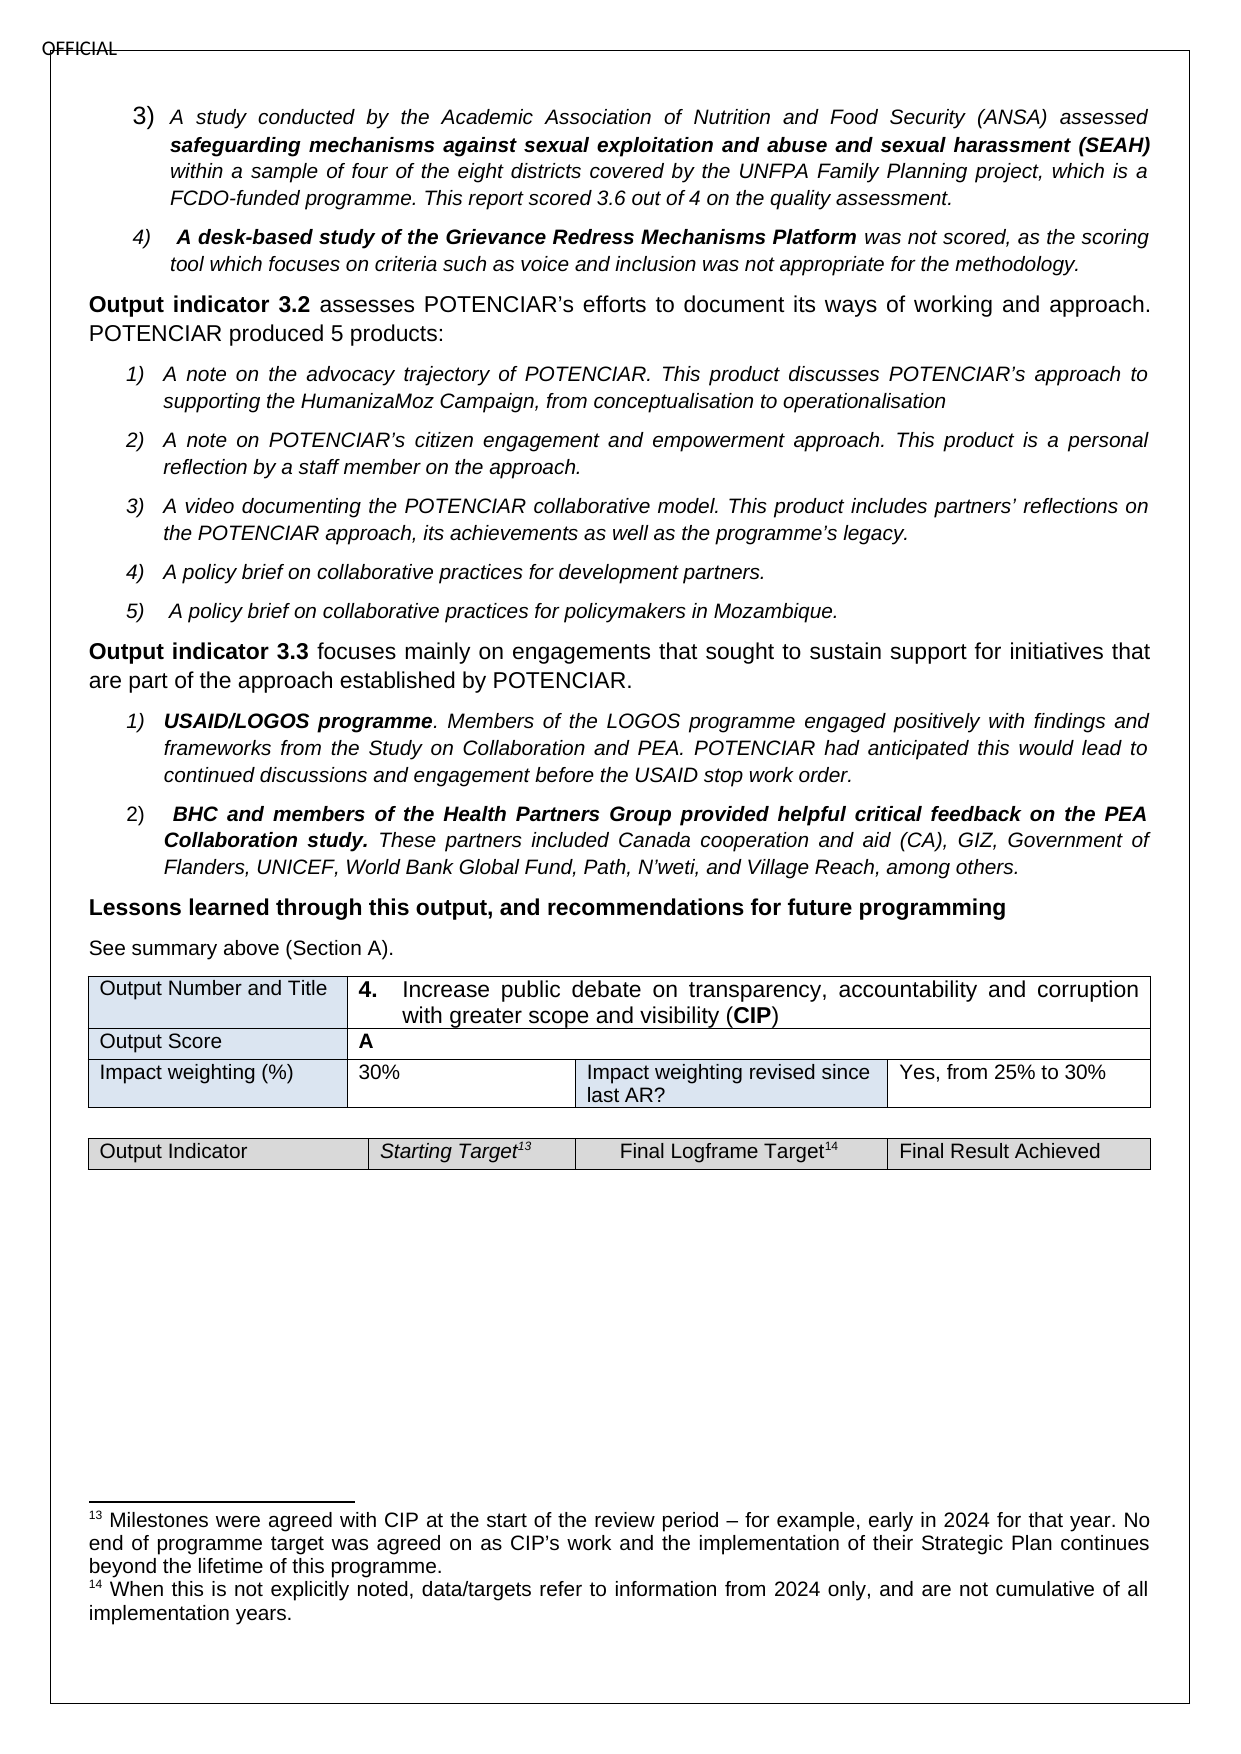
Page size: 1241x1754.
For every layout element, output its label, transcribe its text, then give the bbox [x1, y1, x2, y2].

list A video documenting the POTENCIAR collaborative model. This product includes partners’ reflections on the POTENCIAR approach, its achievements as well as the programme’s legacy. [126, 494, 1152, 544]
list USAID/LOGOS programme. Members of the LOGOS programme engaged positively with findings and frameworks from the Study on Collaboration and PEA. POTENCIAR had anticipated this would lead to continued discussions and engagement before the USAID stop work order. [126, 710, 1152, 786]
table_cell Output Score [89, 1029, 347, 1059]
table_cell Final Result Achieved [888, 1139, 1150, 1169]
table_header Increase public debate on transparency, accountability and corruption with greater scope and visibility (CIP) [348, 977, 1150, 1028]
table_cell 30% [348, 1060, 575, 1107]
table_cell Impact weighting revised since last AR? [576, 1060, 887, 1107]
table_cell Output Indicator [89, 1139, 368, 1169]
table_cell [88, 1108, 1151, 1138]
text Lessons learned through this output, and recommendations for future programming [89, 895, 1152, 920]
table_header Output Number and Title [89, 977, 347, 1028]
text Output indicator 3.2 assesses POTENCIAR’s efforts to document its ways of working and approach. POTENCIAR produced 5 products: [89, 291, 1152, 346]
list A note on POTENCIAR’s citizen engagement and empowerment approach. This product is a personal reflection by a staff member on the approach. [126, 428, 1152, 478]
table_cell A [348, 1029, 1150, 1059]
list A policy brief on collaborative practices for policymakers in Mozambique. [126, 599, 1152, 623]
list A note on the advocacy trajectory of POTENCIAR. This product discusses POTENCIAR’s approach to supporting the HumanizaMoz Campaign, from conceptualisation to operationalisation [126, 363, 1152, 413]
text See summary above (Section A). [89, 937, 1152, 960]
list BHC and members of the Health Partners Group provided helpful critical feedback on the PEA Collaboration study. These partners included Canada cooperation and aid (CA), GIZ, Government of Flanders, UNICEF, World Bank Global Fund, Path, N’weti, and Village Reach, among others. [126, 802, 1152, 879]
text Output indicator 3.3 focuses mainly on engagements that sought to sustain support for initiatives that are part of the approach established by POTENCIAR. [89, 638, 1152, 693]
table_cell Impact weighting (%) [89, 1060, 347, 1107]
table_cell Yes, from 25% to 30% [888, 1060, 1150, 1107]
table_cell Final Logframe Target [576, 1139, 887, 1169]
list A policy brief on collaborative practices for development partners. [126, 560, 1152, 583]
list A desk-based study of the Grievance Redress Mechanisms Platform was not scored, as the scoring tool which focuses on criteria such as voice and inclusion was not appropriate for the methodology. [132, 226, 1152, 276]
list A study conducted by the Academic Association of Nutrition and Food Security (ANSA) assessed safeguarding mechanisms against sexual exploitation and abuse and sexual harassment (SEAH) within a sample of four of the eight districts covered by the UNFPA Family Planning project, which is a FCDO-funded programme. This report scored 3.6 out of 4 on the quality assessment. [132, 102, 1152, 210]
table_cell Starting Target [369, 1139, 575, 1169]
